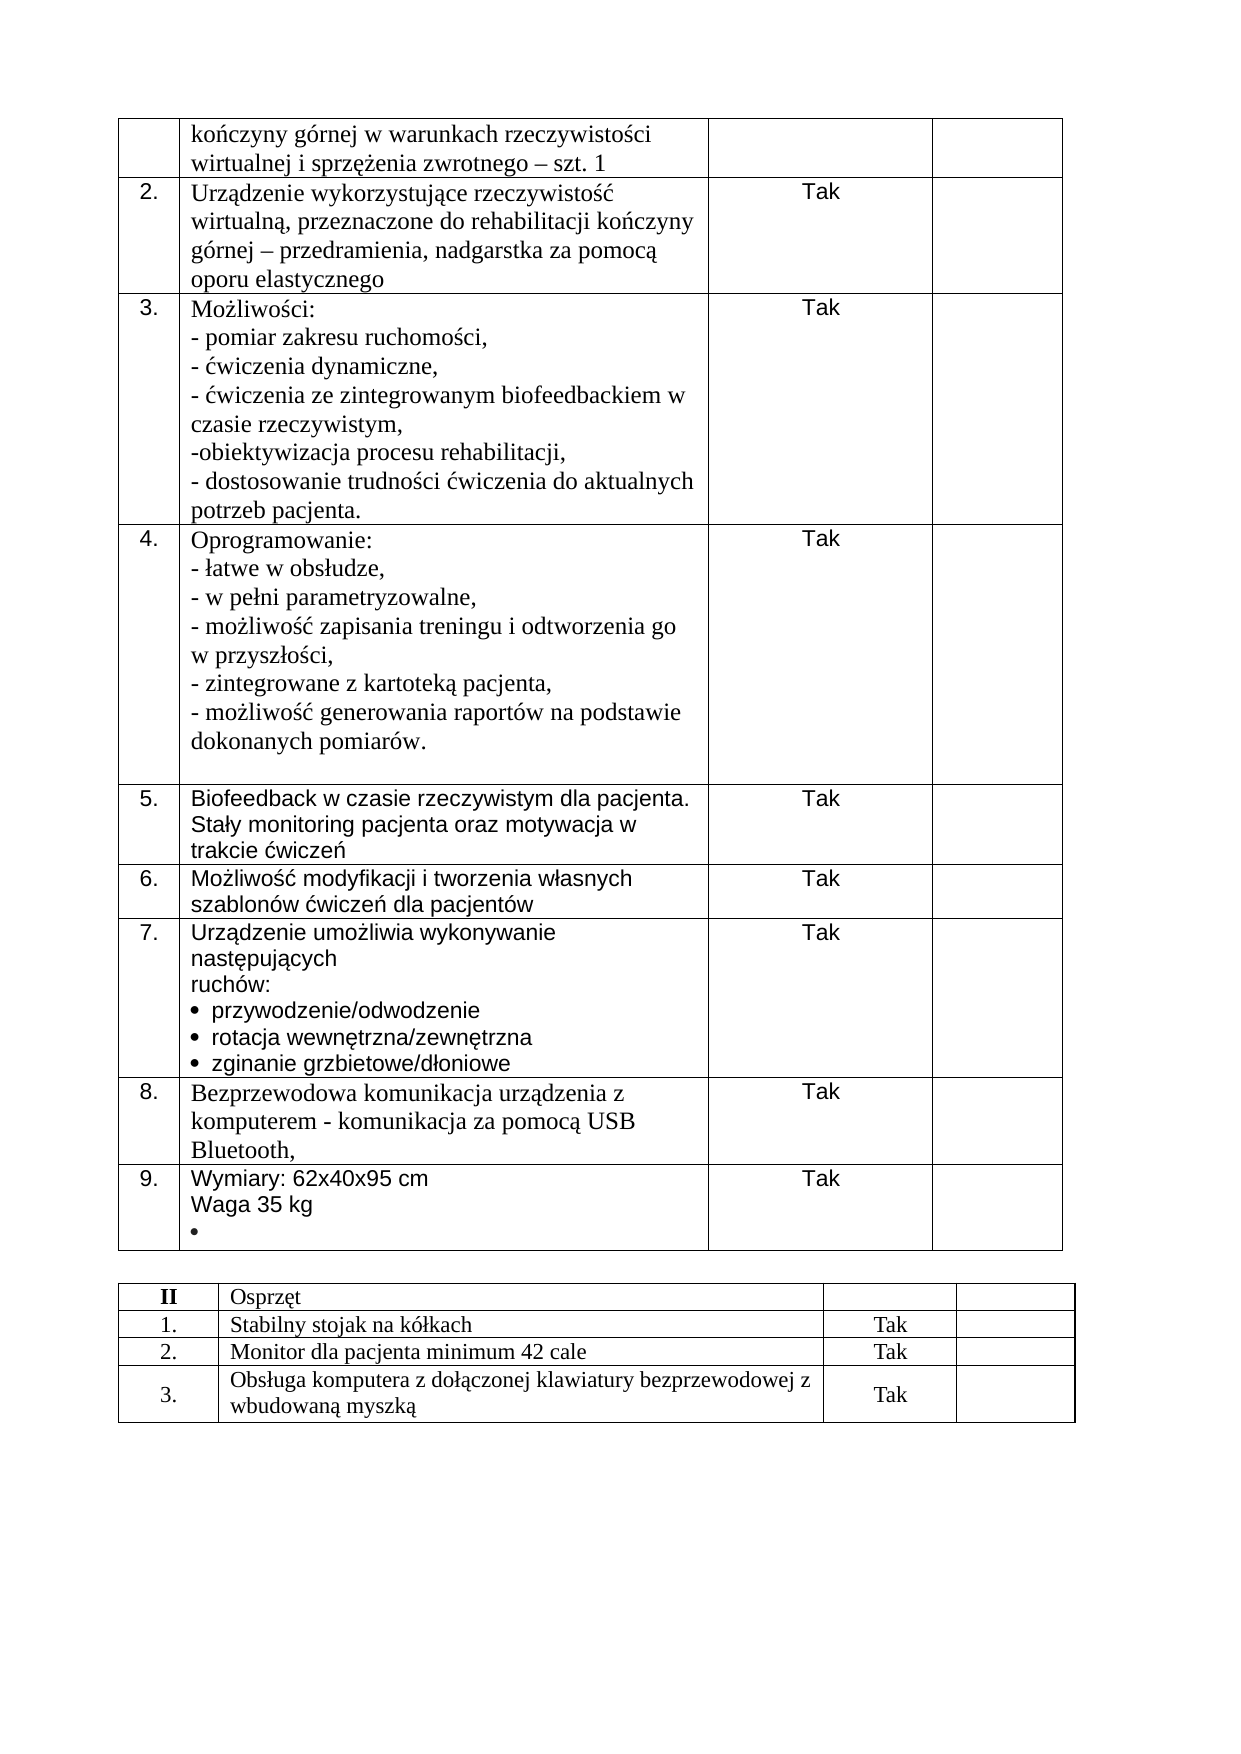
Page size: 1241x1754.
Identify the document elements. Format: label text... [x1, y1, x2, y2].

table_cell Stabilny stojak na kółkach [219, 1311, 823, 1337]
table_cell Wymiary: 62x40x95 cm Waga 35 kg [180, 1165, 708, 1250]
table_cell 8. [119, 1078, 179, 1164]
table_cell Tak [709, 785, 932, 864]
table_cell Możliwości: - pomiar zakresu ruchomości, - ćwiczenia dynamiczne, - ćwiczenia ze zintegrowanym biofeedbackiem w czasie rzeczywistym, -obiektywizacja procesu rehabilitacji, - dostosowanie trudności ćwiczenia do aktualnych potrzeb pacjenta. [180, 294, 708, 524]
table_cell [933, 525, 1062, 783]
table_cell Tak [824, 1338, 956, 1364]
table_cell Tak [709, 919, 932, 1077]
table_cell [933, 865, 1062, 917]
table_cell 3. [119, 294, 179, 524]
table_cell [709, 119, 932, 177]
table_cell [933, 1078, 1062, 1164]
table_header Osprzęt [219, 1284, 823, 1310]
table_cell [957, 1311, 1074, 1337]
table_cell Tak [709, 525, 932, 783]
table_cell Oprogramowanie: - łatwe w obsłudze, - w pełni parametryzowalne, - możliwość zapisania treningu i odtworzenia go w przyszłości, - zintegrowane z kartoteką pacjenta, - możliwość generowania raportów na podstawie dokonanych pomiarów. [180, 525, 708, 783]
table_cell [933, 294, 1062, 524]
table_cell Urządzenie wykorzystujące rzeczywistość wirtualną, przeznaczone do rehabilitacji kończyny górnej – przedramienia, nadgarstka za pomocą oporu elastycznego [180, 178, 708, 293]
table_cell [933, 785, 1062, 864]
table_cell 2. [119, 1338, 218, 1364]
table_header II [119, 1284, 218, 1310]
table_cell [119, 119, 179, 177]
table_cell [933, 919, 1062, 1077]
table_cell kończyny górnej w warunkach rzeczywistości wirtualnej i sprzężenia zwrotnego – szt. 1 [180, 119, 708, 177]
table_cell [933, 1165, 1062, 1250]
table_cell Tak [709, 178, 932, 293]
table_cell 1. [119, 1311, 218, 1337]
table_cell Tak [824, 1311, 956, 1337]
table_cell Tak [709, 294, 932, 524]
table_cell Urządzenie umożliwia wykonywanie następujących ruchów: przywodzenie/odwodzenie rotacja wewnętrzna/zewnętrzna zginanie grzbietowe/dłoniowe [180, 919, 708, 1077]
table_cell Biofeedback w czasie rzeczywistym dla pacjenta. Stały monitoring pacjenta oraz motywacja w trakcie ćwiczeń [180, 785, 708, 864]
table_cell 6. [119, 865, 179, 917]
table_cell 3. [119, 1366, 218, 1422]
table_cell Tak [824, 1366, 956, 1422]
table_cell Tak [709, 1078, 932, 1164]
table_cell Tak [709, 1165, 932, 1250]
table_cell Możliwość modyfikacji i tworzenia własnych szablonów ćwiczeń dla pacjentów [180, 865, 708, 917]
table_cell Monitor dla pacjenta minimum 42 cale [219, 1338, 823, 1364]
table_cell [933, 178, 1062, 293]
table_cell 5. [119, 785, 179, 864]
table_cell 9. [119, 1165, 179, 1250]
table_cell 4. [119, 525, 179, 783]
table_cell [957, 1366, 1074, 1422]
table_cell 7. [119, 919, 179, 1077]
table_header [824, 1284, 956, 1310]
table_cell Obsługa komputera z dołączonej klawiatury bezprzewodowej z wbudowaną myszką [219, 1366, 823, 1422]
table_cell Tak [709, 865, 932, 917]
table_cell [933, 119, 1062, 177]
table_cell Bezprzewodowa komunikacja urządzenia z komputerem - komunikacja za pomocą USB Bluetooth, [180, 1078, 708, 1164]
table_header [957, 1284, 1074, 1310]
table_cell 2. [119, 178, 179, 293]
table_cell [957, 1338, 1074, 1364]
